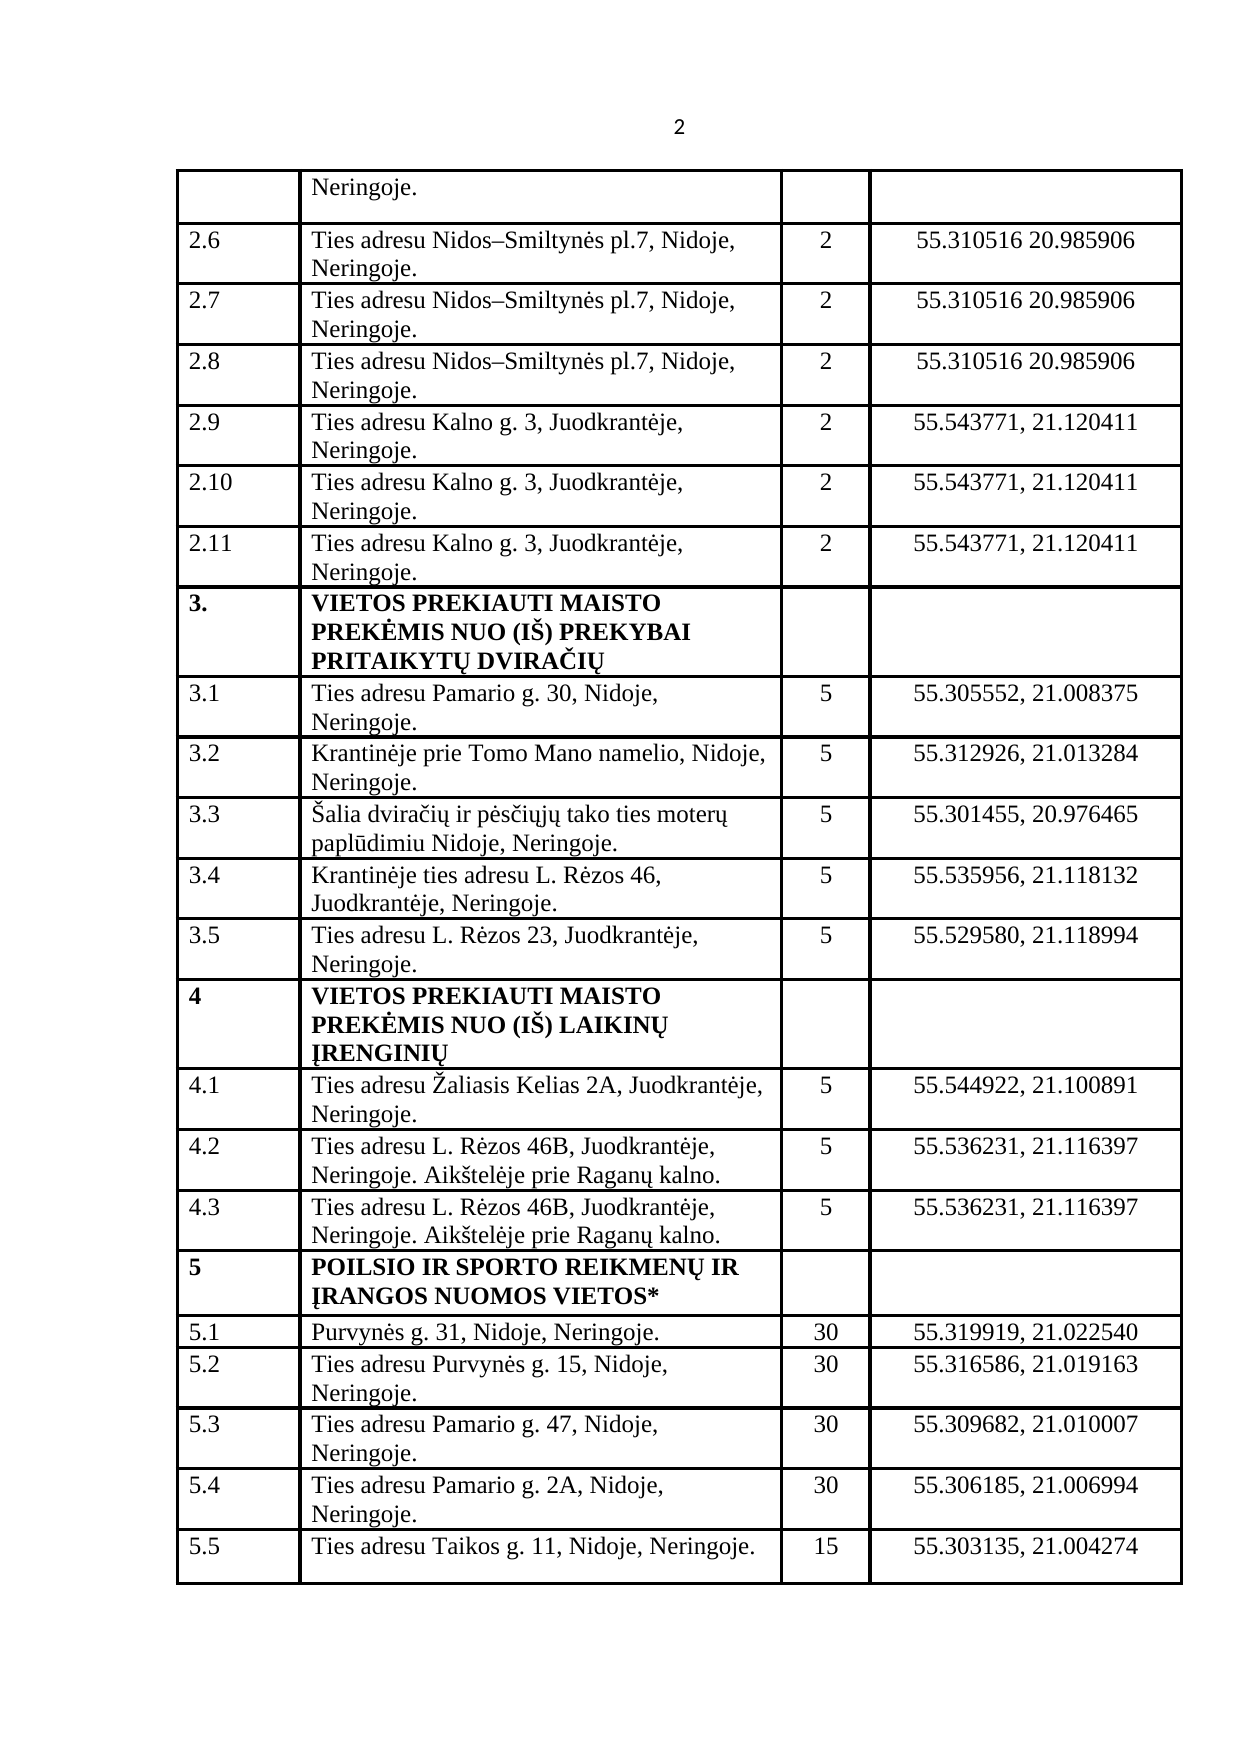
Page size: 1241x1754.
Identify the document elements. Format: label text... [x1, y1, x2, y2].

table_cell [783, 981, 868, 1067]
table_cell 55.312926, 21.013284 [872, 739, 1180, 796]
table_cell 2 [783, 467, 868, 525]
table_cell [783, 1252, 868, 1314]
table_cell 55.536231, 21.116397 [872, 1192, 1180, 1249]
table_cell 55.319919, 21.022540 [872, 1317, 1180, 1346]
table_cell 3.2 [179, 739, 298, 796]
table_cell 2.9 [179, 407, 298, 464]
table_cell 55.543771, 21.120411 [872, 467, 1180, 525]
table_cell 5.4 [179, 1470, 298, 1528]
table_cell 4 [179, 981, 298, 1067]
table_cell 55.305552, 21.008375 [872, 678, 1180, 735]
table_cell 55.529580, 21.118994 [872, 920, 1180, 978]
table_cell 55.536231, 21.116397 [872, 1131, 1180, 1188]
table_cell 5 [783, 860, 868, 917]
table_cell Ties adresu Nidos–Smiltynės pl.7, Nidoje, Neringoje. [302, 346, 780, 403]
table_cell Ties adresu Kalno g. 3, Juodkrantėje, Neringoje. [302, 467, 780, 525]
table_cell 3.4 [179, 860, 298, 917]
table_cell [872, 172, 1180, 222]
table_cell [783, 172, 868, 222]
table_cell 3.3 [179, 799, 298, 857]
table_cell 55.543771, 21.120411 [872, 407, 1180, 464]
table_cell Ties adresu L. Rėzos 46B, Juodkrantėje, Neringoje. Aikštelėje prie Raganų kalno. [302, 1131, 780, 1188]
table_cell Neringoje. [302, 172, 780, 222]
table_cell [872, 589, 1180, 675]
table_cell 2 [783, 285, 868, 343]
table_cell Ties adresu Nidos–Smiltynės pl.7, Nidoje, Neringoje. [302, 225, 780, 282]
table_cell 5 [783, 1192, 868, 1249]
table_cell Krantinėje prie Tomo Mano namelio, Nidoje, Neringoje. [302, 739, 780, 796]
table_cell 2 [783, 528, 868, 585]
table_cell 3.5 [179, 920, 298, 978]
table_cell [872, 1252, 1180, 1314]
table_cell 4.1 [179, 1070, 298, 1128]
table_cell 2 [783, 346, 868, 403]
table_cell 2.6 [179, 225, 298, 282]
table_cell [872, 981, 1180, 1067]
table_cell 5 [783, 799, 868, 857]
table_cell Krantinėje ties adresu L. Rėzos 46, Juodkrantėje, Neringoje. [302, 860, 780, 917]
table_cell Purvynės g. 31, Nidoje, Neringoje. [302, 1317, 780, 1346]
table_cell VIETOS PREKIAUTI MAISTO PREKĖMIS NUO (IŠ) PREKYBAI PRITAIKYTŲ DVIRAČIŲ [302, 589, 780, 675]
table_cell 5.3 [179, 1410, 298, 1467]
table_cell 5 [783, 1131, 868, 1188]
table_cell 5 [179, 1252, 298, 1314]
table_cell 3. [179, 589, 298, 675]
table_cell 55.309682, 21.010007 [872, 1410, 1180, 1467]
table_cell [179, 172, 298, 222]
table_cell 5 [783, 920, 868, 978]
table_cell Ties adresu L. Rėzos 46B, Juodkrantėje, Neringoje. Aikštelėje prie Raganų kalno. [302, 1192, 780, 1249]
table_cell 2.7 [179, 285, 298, 343]
table_cell 55.301455, 20.976465 [872, 799, 1180, 857]
table_cell 30 [783, 1349, 868, 1406]
table_cell 55.535956, 21.118132 [872, 860, 1180, 917]
table_cell 55.306185, 21.006994 [872, 1470, 1180, 1528]
table_cell 2.10 [179, 467, 298, 525]
table_cell VIETOS PREKIAUTI MAISTO PREKĖMIS NUO (IŠ) LAIKINŲ ĮRENGINIŲ [302, 981, 780, 1067]
table_cell 55.316586, 21.019163 [872, 1349, 1180, 1406]
table_cell Ties adresu Pamario g. 47, Nidoje, Neringoje. [302, 1410, 780, 1467]
table_cell Ties adresu Žaliasis Kelias 2A, Juodkrantėje, Neringoje. [302, 1070, 780, 1128]
table_cell 55.544922, 21.100891 [872, 1070, 1180, 1128]
table_cell 55.310516 20.985906 [872, 285, 1180, 343]
table_cell Ties adresu Kalno g. 3, Juodkrantėje, Neringoje. [302, 407, 780, 464]
table_cell 30 [783, 1470, 868, 1528]
table_cell 5.5 [179, 1531, 298, 1582]
table_cell 5 [783, 1070, 868, 1128]
table_cell POILSIO IR SPORTO REIKMENŲ IR ĮRANGOS NUOMOS VIETOS* [302, 1252, 780, 1314]
table_cell Ties adresu L. Rėzos 23, Juodkrantėje, Neringoje. [302, 920, 780, 978]
table_cell 2.11 [179, 528, 298, 585]
table_cell 55.310516 20.985906 [872, 225, 1180, 282]
table_cell 2 [783, 225, 868, 282]
table_cell 2.8 [179, 346, 298, 403]
table_cell Ties adresu Taikos g. 11, Nidoje, Neringoje. [302, 1531, 780, 1582]
table_cell 4.3 [179, 1192, 298, 1249]
table_cell [783, 589, 868, 675]
table_cell 4.2 [179, 1131, 298, 1188]
table_cell 15 [783, 1531, 868, 1582]
table_cell Ties adresu Purvynės g. 15, Nidoje, Neringoje. [302, 1349, 780, 1406]
table_cell Ties adresu Pamario g. 30, Nidoje, Neringoje. [302, 678, 780, 735]
table_cell 5.1 [179, 1317, 298, 1346]
table_cell Šalia dviračių ir pėsčiųjų tako ties moterų paplūdimiu Nidoje, Neringoje. [302, 799, 780, 857]
table_cell 55.310516 20.985906 [872, 346, 1180, 403]
table_cell 55.303135, 21.004274 [872, 1531, 1180, 1582]
table_cell 5 [783, 739, 868, 796]
table_cell 30 [783, 1410, 868, 1467]
table_cell 5.2 [179, 1349, 298, 1406]
table_cell Ties adresu Kalno g. 3, Juodkrantėje, Neringoje. [302, 528, 780, 585]
table_cell 5 [783, 678, 868, 735]
table_cell 30 [783, 1317, 868, 1346]
table_cell 3.1 [179, 678, 298, 735]
table_cell 55.543771, 21.120411 [872, 528, 1180, 585]
table_cell 2 [783, 407, 868, 464]
table_cell Ties adresu Pamario g. 2A, Nidoje, Neringoje. [302, 1470, 780, 1528]
table_cell Ties adresu Nidos–Smiltynės pl.7, Nidoje, Neringoje. [302, 285, 780, 343]
